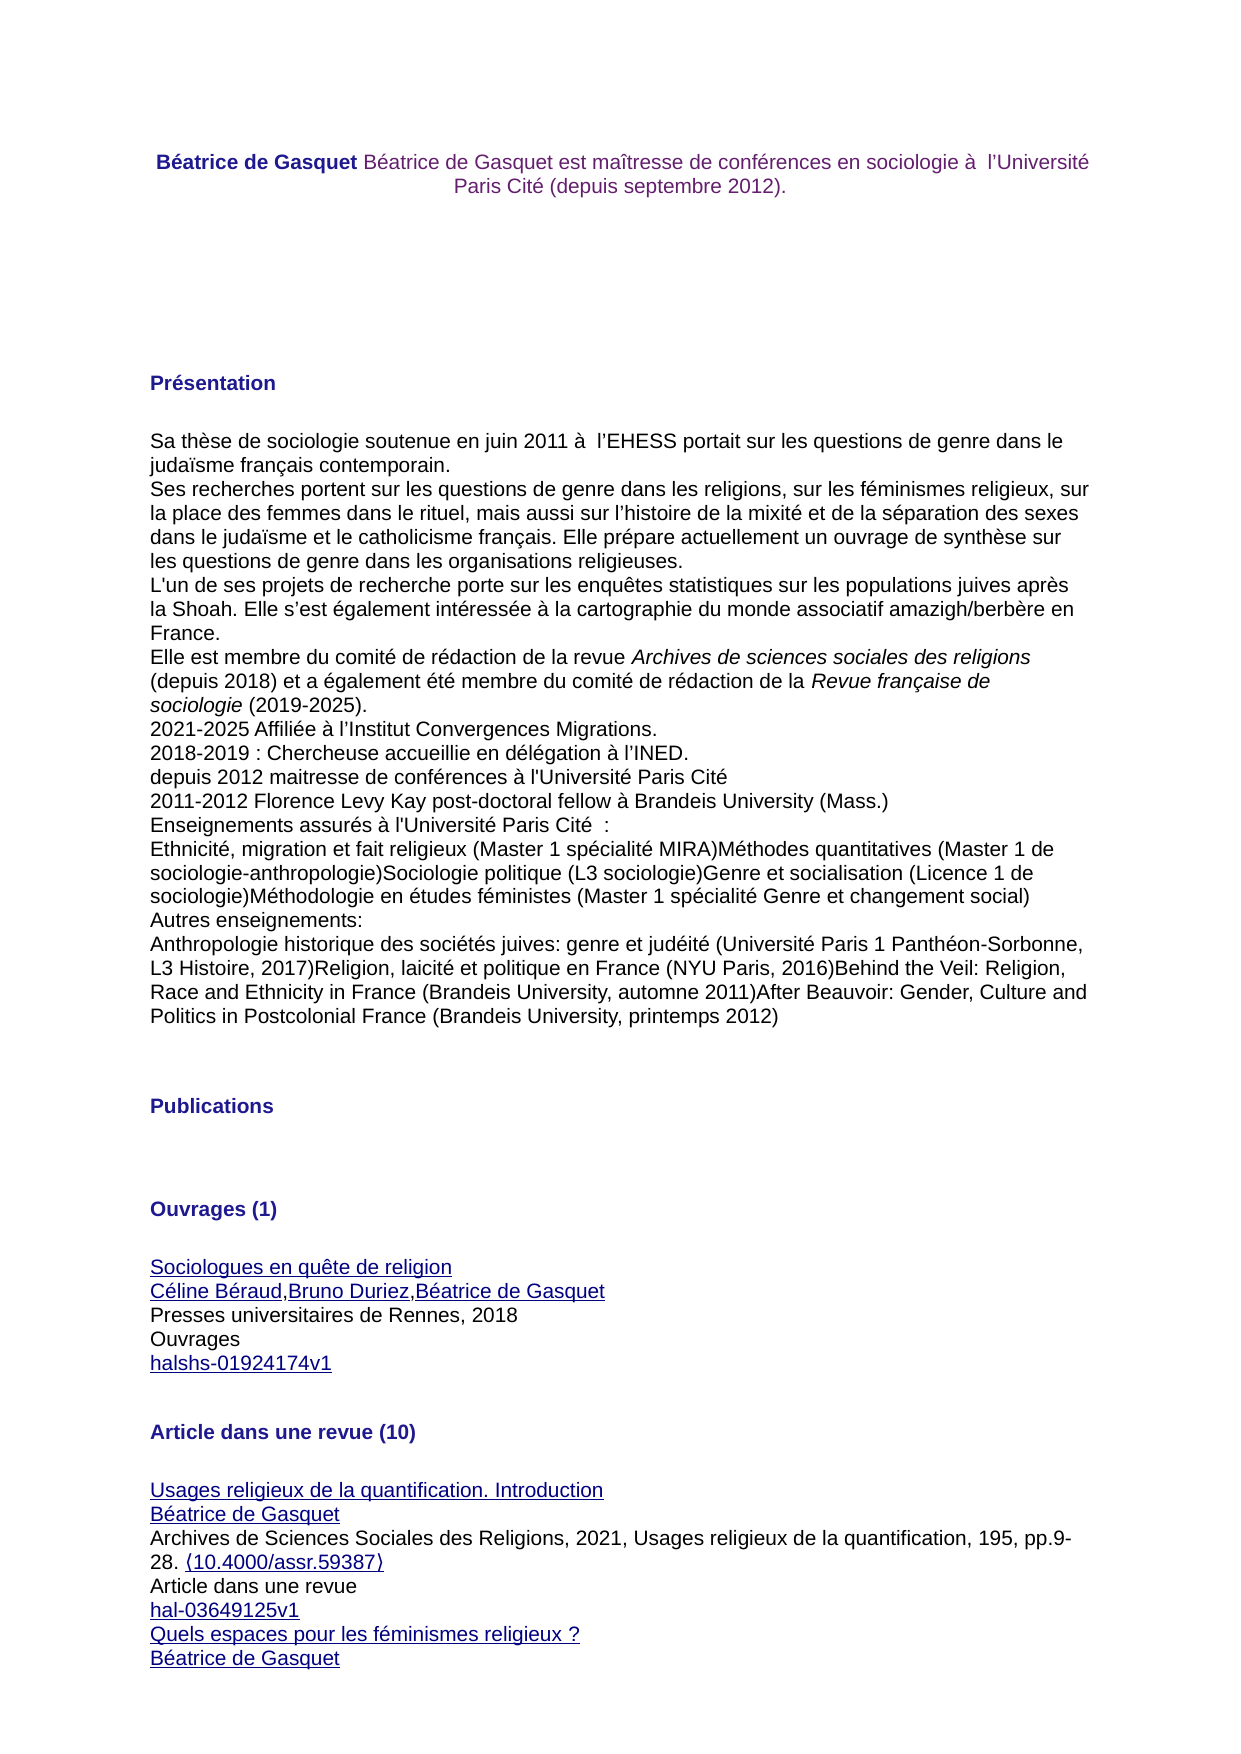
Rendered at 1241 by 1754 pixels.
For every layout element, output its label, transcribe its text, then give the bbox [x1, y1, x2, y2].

text Anthropologie historique des sociétés juives: genre et judéité (Université Paris 1 Panthéon-Sorbonne, L3 Histoire, 2017)Religion, laicité et politique en France (NYU Paris, 2016)Behind the Veil: Religion, Race and Ethnicity in France (Brandeis University, automne 2011)After Beauvoir: Gender, Culture and Politics in Postcolonial France (Brandeis University, printemps 2012) [150, 932, 1090, 1028]
text depuis 2012 maitresse de conférences à l'Université Paris Cité [150, 764, 1090, 788]
subtitle Béatrice de Gasquet Béatrice de Gasquet est maîtresse de conférences en sociologie à l’Université Paris Cité (depuis septembre 2012). [150, 150, 1090, 198]
table_header Usages religieux de la quantification. Introduction Béatrice de Gasquet Archives de Sciences Sociales des Religions, 2021, Usages religieux de la quantification, 195, pp.9-28. ⟨10.4000/assr.59387⟩ Article dans une revue hal-03649125v1 [150, 1478, 1090, 1622]
subtitle Article dans une revue (10) [150, 1420, 1090, 1444]
text 2021-2025 Affiliée à l’Institut Convergences Migrations. [150, 717, 1090, 741]
text Elle est membre du comité de rédaction de la revue Archives de sciences sociales des religions (depuis 2018) et a également été membre du comité de rédaction de la Revue française de sociologie (2019-2025). [150, 645, 1090, 717]
subtitle Ouvrages (1) [150, 1197, 1090, 1221]
subtitle Présentation [150, 371, 1090, 395]
table_header Sociologues en quête de religion Céline Béraud,Bruno Duriez,Béatrice de Gasquet Presses universitaires de Rennes, 2018 Ouvrages halshs-01924174v1 [150, 1255, 1090, 1375]
subtitle Publications [150, 1094, 1090, 1118]
text Sa thèse de sociologie soutenue en juin 2011 à l’EHESS portait sur les questions de genre dans le judaïsme français contemporain. [150, 429, 1090, 477]
text Enseignements assurés à l'Université Paris Cité : [150, 812, 1090, 836]
table_cell Quels espaces pour les féminismes religieux ? Béatrice de Gasquet [150, 1622, 1090, 1670]
text L'un de ses projets de recherche porte sur les enquêtes statistiques sur les populations juives après la Shoah. Elle s’est également intéressée à la cartographie du monde associatif amazigh/berbère en France. [150, 573, 1090, 645]
text 2011-2012 Florence Levy Kay post-doctoral fellow à Brandeis University (Mass.) [150, 788, 1090, 812]
text 2018-2019 : Chercheuse accueillie en délégation à l’INED. [150, 741, 1090, 764]
text Autres enseignements: [150, 908, 1090, 932]
text Ses recherches portent sur les questions de genre dans les religions, sur les féminismes religieux, sur la place des femmes dans le rituel, mais aussi sur l’histoire de la mixité et de la séparation des sexes dans le judaïsme et le catholicisme français. Elle prépare actuellement un ouvrage de synthèse sur les questions de genre dans les organisations religieuses. [150, 477, 1090, 573]
text Ethnicité, migration et fait religieux (Master 1 spécialité MIRA)Méthodes quantitatives (Master 1 de sociologie-anthropologie)Sociologie politique (L3 sociologie)Genre et socialisation (Licence 1 de sociologie)Méthodologie en études féministes (Master 1 spécialité Genre et changement social) [150, 836, 1090, 908]
